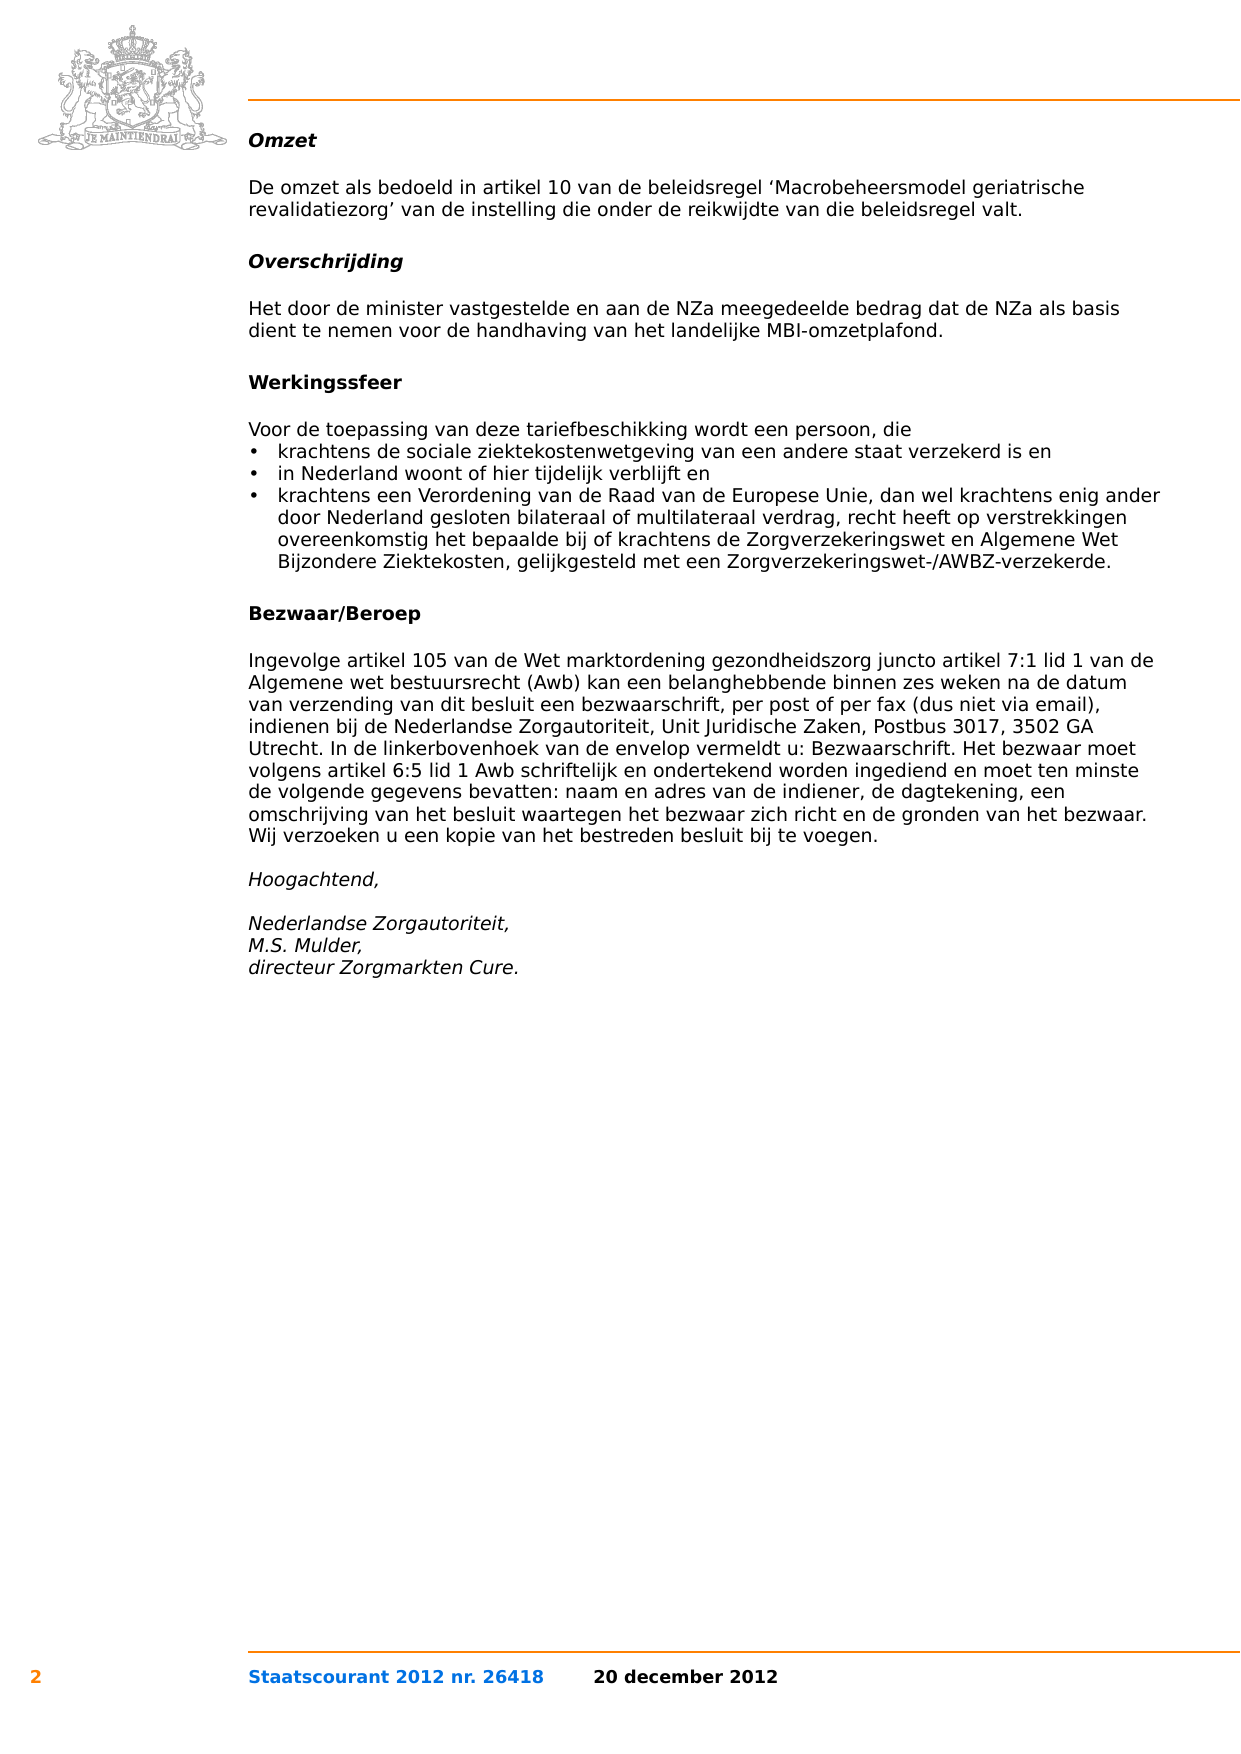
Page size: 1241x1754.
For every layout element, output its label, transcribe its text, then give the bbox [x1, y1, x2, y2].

subtitle Overschrijding [248, 251, 1163, 273]
text Nederlandse Zorgautoriteit, M.S. Mulder, directeur Zorgmarkten Cure. [248, 913, 1163, 979]
subtitle Bezwaar/Beroep [248, 603, 1163, 624]
text Voor de toepassing van deze tariefbeschikking wordt een persoon, die [248, 419, 1163, 441]
text • in Nederland woont of hier tijdelijk verblijft en [248, 463, 1163, 485]
subtitle Werkingssfeer [248, 372, 1163, 394]
picture [38, 25, 227, 150]
text Ingevolge artikel 105 van de Wet marktordening gezondheidszorg juncto artikel 7:1 lid 1 van de Algemene wet bestuursrecht (Awb) kan een belanghebbende binnen zes weken na de datum van verzending van dit besluit een bezwaarschrift, per post of per fax (dus niet via email), indienen bij de Nederlandse Zorgautoriteit, Unit Juridische Zaken, Postbus 3017, 3502 GA Utrecht. In de linkerbovenhoek van de envelop vermeldt u: Bezwaarschrift. Het bezwaar moet volgens artikel 6:5 lid 1 Awb schriftelijk en ondertekend worden ingediend en moet ten minste de volgende gegevens bevatten: naam en adres van de indiener, de dagtekening, een omschrijving van het besluit waartegen het bezwaar zich richt en de gronden van het bezwaar. Wij verzoeken u een kopie van het bestreden besluit bij te voegen. [248, 649, 1163, 847]
text • krachtens de sociale ziektekostenwetgeving van een andere staat verzekerd is en [248, 441, 1163, 463]
text Het door de minister vastgestelde en aan de NZa meegedeelde bedrag dat de NZa als basis dient te nemen voor de handhaving van het landelijke MBI-omzetplafond. [248, 298, 1163, 342]
text Hoogachtend, [248, 869, 1163, 891]
text De omzet als bedoeld in artikel 10 van de beleidsregel ‘Macrobeheersmodel geriatrische revalidatiezorg’ van de instelling die onder de reikwijdte van die beleidsregel valt. [248, 177, 1163, 221]
subtitle Omzet [248, 130, 1163, 152]
text • krachtens een Verordening van de Raad van de Europese Unie, dan wel krachtens enig ander door Nederland gesloten bilateraal of multilateraal verdrag, recht heeft op verstrekkingen overeenkomstig het bepaalde bij of krachtens de Zorgverzekeringswet en Algemene Wet Bijzondere Ziektekosten, gelijkgesteld met een Zorgverzekeringswet-/AWBZ-verzekerde. [248, 485, 1163, 573]
